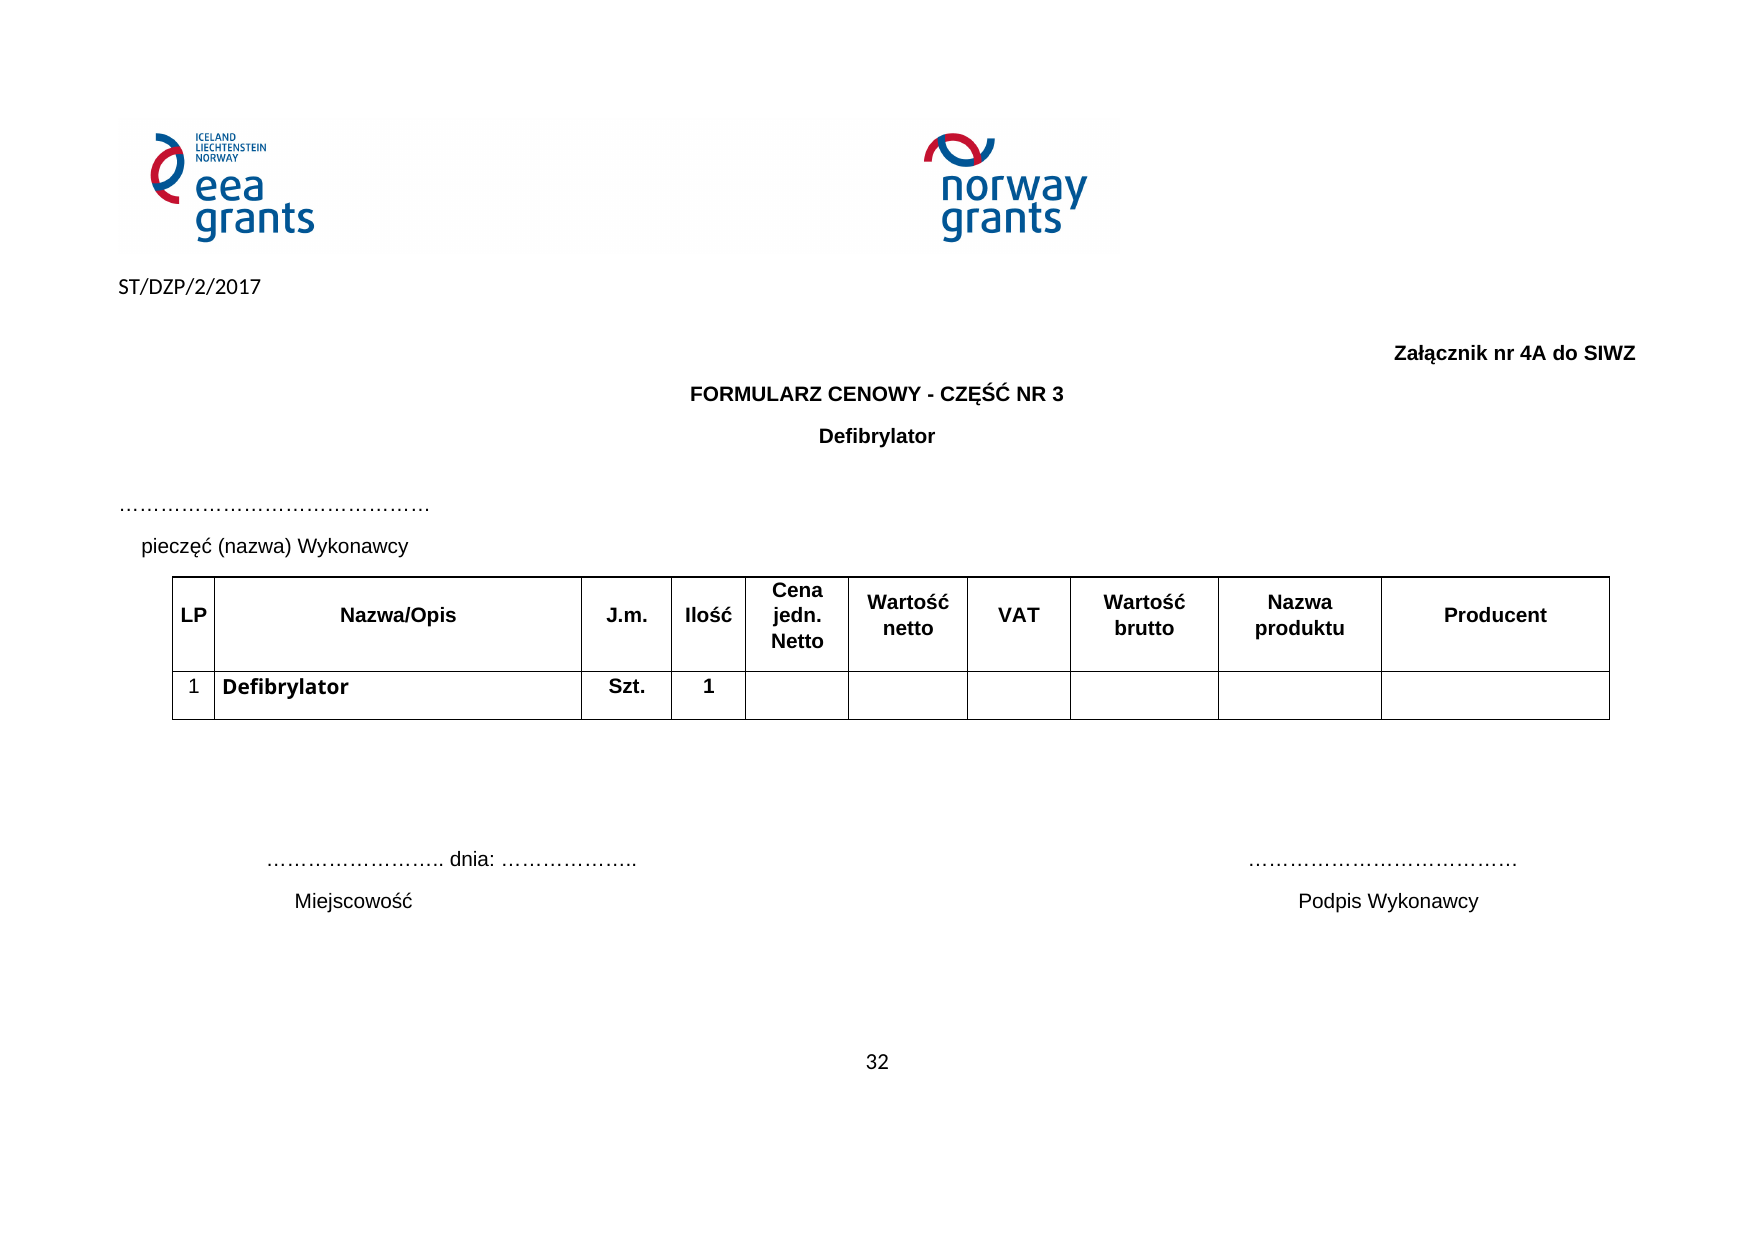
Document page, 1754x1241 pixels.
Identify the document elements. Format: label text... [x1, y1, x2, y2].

table_header Cena jedn. Netto [746, 578, 848, 671]
table_cell [968, 672, 1070, 719]
text FORMULARZ CENOWY - CZĘŚĆ NR 3 [118, 382, 1636, 406]
text pieczęć (nazwa) Wykonawcy [118, 534, 1636, 558]
table_cell 1 [672, 672, 745, 719]
table_cell [746, 672, 848, 719]
text Załącznik nr 4A do SIWZ [118, 341, 1636, 365]
table_header Nazwa/Opis [215, 578, 581, 671]
table_cell [849, 672, 967, 719]
table_cell Szt. [582, 672, 671, 719]
table_cell [1382, 672, 1609, 719]
table_cell 1 [173, 672, 214, 719]
table_header LP [173, 578, 214, 671]
table_header VAT [968, 578, 1070, 671]
table_cell Defibrylator [215, 672, 581, 719]
table_header Wartość brutto [1071, 578, 1218, 671]
table_header Nazwa produktu [1219, 578, 1381, 671]
table_header Ilość [672, 578, 745, 671]
table_cell [1219, 672, 1381, 719]
table_cell [1071, 672, 1218, 719]
text Miejscowość Podpis Wykonawcy [118, 889, 1636, 913]
text …………………….. dnia: ……………….. ………………………………… [192, 847, 1636, 871]
text Defibrylator [118, 424, 1636, 448]
text ……………………………………… [118, 466, 1636, 516]
table_header J.m. [582, 578, 671, 671]
table_header Wartość netto [849, 578, 967, 671]
table_header Producent [1382, 578, 1609, 671]
